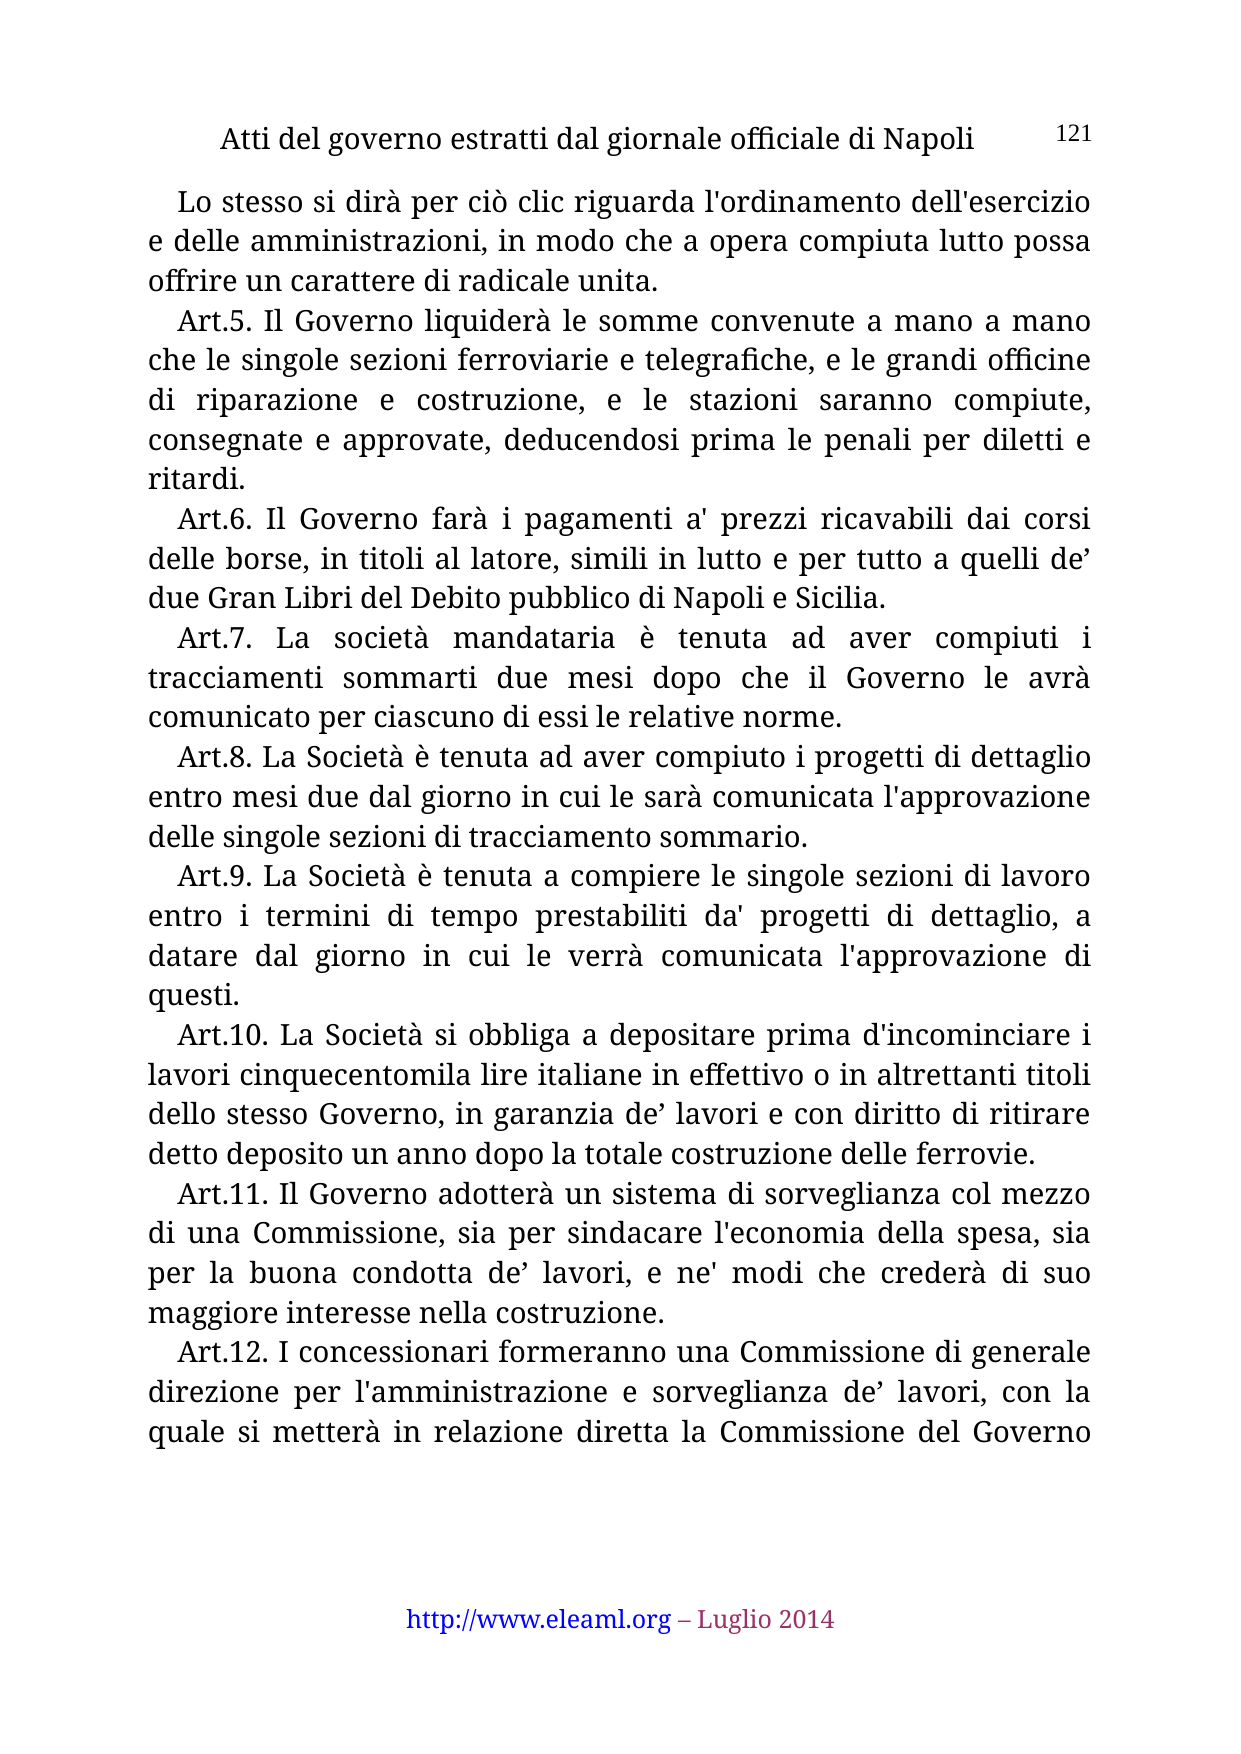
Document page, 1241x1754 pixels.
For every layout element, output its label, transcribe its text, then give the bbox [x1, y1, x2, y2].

text Art.8. La Società è tenuta ad aver compiuto i progetti di dettaglio entro mesi due dal giorno in cui le sarà comunicata l'approvazione delle singole sezioni di tracciamento sommario. [148, 736, 1093, 856]
text Lo stesso si dirà per ciò clic riguarda l'ordinamento dell'esercizio e delle amministrazioni, in modo che a opera compiuta lutto possa offrire un carattere di radicale unita. [148, 181, 1093, 300]
text Art.11. Il Governo adotterà un sistema di sorveglianza col mezzo di una Commissione, sia per sindacare l'economia della spesa, sia per la buona condotta de’ lavori, e ne' modi che crederà di suo maggiore interesse nella costruzione. [148, 1173, 1093, 1332]
text Art.7. La società mandataria è tenuta ad aver compiuti i tracciamenti sommarti due mesi dopo che il Governo le avrà comunicato per ciascuno di essi le relative norme. [148, 617, 1093, 736]
text Art.12. I concessionari formeranno una Commissione di generale direzione per l'amministrazione e sorveglianza de’ lavori, con la quale si metterà in relazione diretta la Commissione del Governo [148, 1332, 1093, 1451]
text Art.6. Il Governo farà i pagamenti a' prezzi ricavabili dai corsi delle borse, in titoli al latore, simili in lutto e per tutto a quelli de’ due Gran Libri del Debito pubblico di Napoli e Sicilia. [148, 498, 1093, 617]
text Art.5. Il Governo liquiderà le somme convenute a mano a mano che le singole sezioni ferroviarie e telegrafiche, e le grandi officine di riparazione e costruzione, e le stazioni saranno compiute, consegnate e approvate, deducendosi prima le penali per diletti e ritardi. [148, 300, 1093, 498]
text Art.9. La Società è tenuta a compiere le singole sezioni di lavoro entro i termini di tempo prestabiliti da' progetti di dettaglio, a datare dal giorno in cui le verrà comunicata l'approvazione di questi. [148, 856, 1093, 1014]
text Art.10. La Società si obbliga a depositare prima d'incominciare i lavori cinquecentomila lire italiane in effettivo o in altrettanti titoli dello stesso Governo, in garanzia de’ lavori e con diritto di ritirare detto deposito un anno dopo la totale costruzione delle ferrovie. [148, 1014, 1093, 1173]
